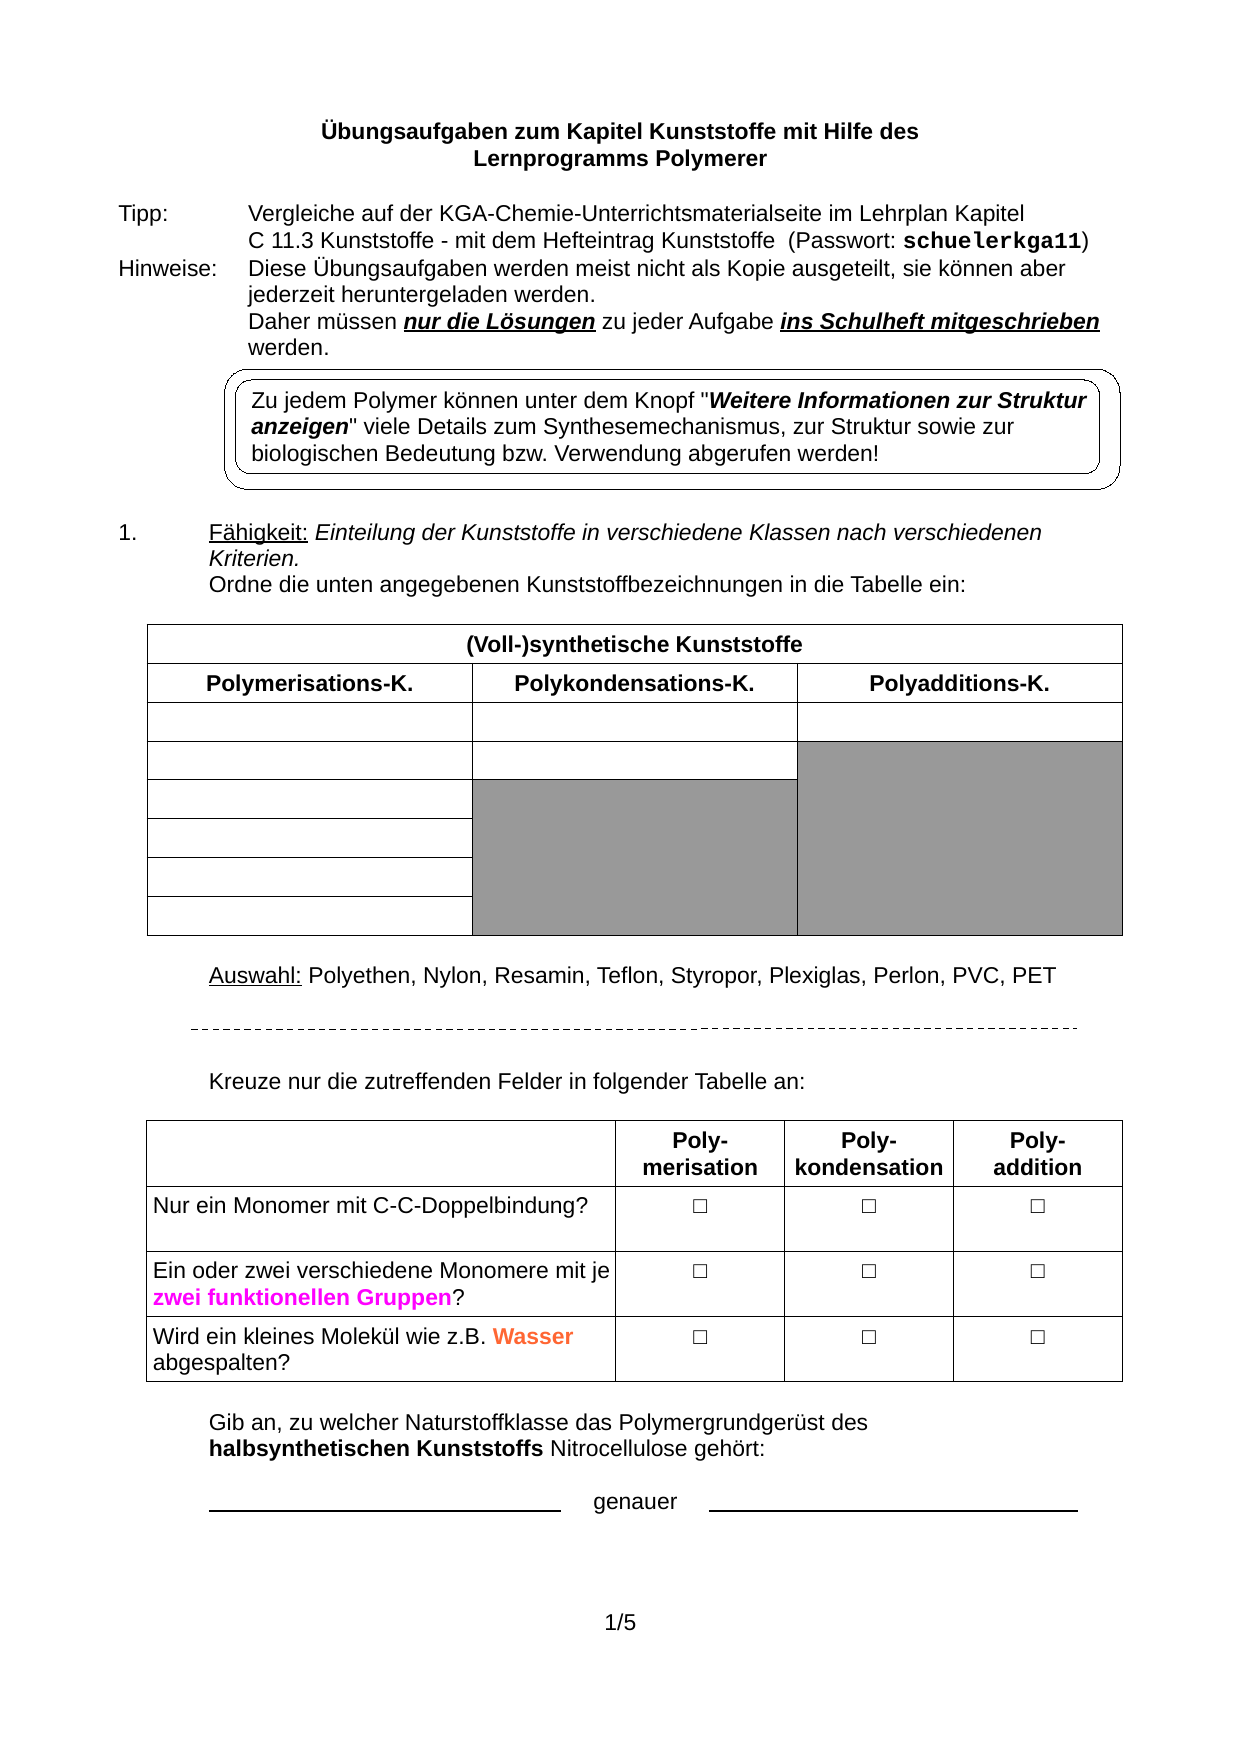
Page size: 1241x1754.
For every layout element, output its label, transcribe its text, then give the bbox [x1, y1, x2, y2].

table_cell [148, 703, 472, 741]
text Gib an, zu welcher Naturstoffklasse das Polymergrundgerüst des [118, 1408, 1122, 1435]
text Daher müssen nur die Lösungen zu jeder Aufgabe ins Schulheft mitgeschrieben werden. [118, 308, 1122, 360]
table_cell Polykondensations-K. [473, 664, 797, 702]
table_cell [148, 780, 472, 818]
text halbsynthetischen Kunststoffs Nitrocellulose gehört: [118, 1435, 1122, 1461]
text 1. Fähigkeit: Einteilung der Kunststoffe in verschiedene Klassen nach verschiedenen Kriterien. [118, 518, 1122, 571]
text Kreuze nur die zutreffenden Felder in folgender Tabelle an: [118, 1068, 1122, 1094]
table_header (Voll-)synthetische Kunststoffe [148, 625, 1122, 663]
table_cell Polymerisations-K. [148, 664, 472, 702]
table_header Poly- addition [954, 1121, 1122, 1186]
table_cell □ [616, 1317, 784, 1381]
table_cell [473, 780, 797, 935]
table_cell □ [616, 1252, 784, 1316]
table_cell [473, 703, 797, 741]
table_cell □ [954, 1317, 1122, 1381]
table_cell [148, 819, 472, 857]
table_cell Wird ein kleines Molekül wie z.B. Wasser abgespalten? [147, 1317, 615, 1381]
table_cell □ [785, 1317, 953, 1381]
table_cell Ein oder zwei verschiedene Monomere mit je zwei funktionellen Gruppen? [147, 1252, 615, 1316]
table_header [147, 1121, 615, 1186]
table_header Poly- kondensation [785, 1121, 953, 1186]
text Tipp: Vergleiche auf der KGA-Chemie-Unterrichtsmaterialseite im Lehrplan Kapitel [118, 200, 1122, 227]
table_cell Nur ein Monomer mit C-C-Doppelbindung? [147, 1187, 615, 1251]
table_cell [798, 742, 1122, 935]
table_cell [148, 742, 472, 779]
text Zu jedem Polymer können unter dem Knopf "Weitere Informationen zur Struktur anzeigen" viele Details zum Synthesemechanismus, zur Struktur sowie zur biologischen Bedeutung bzw. Verwendung abgerufen werden! [118, 387, 1120, 466]
table_cell □ [785, 1252, 953, 1316]
table_cell [148, 858, 472, 896]
text C 11.3 Kunststoffe - mit dem Hefteintrag Kunststoffe (Passwort: schuelerkga11) [118, 227, 1122, 255]
text Ordne die unten angegebenen Kunststoffbezeichnungen in die Tabelle ein: [118, 571, 1122, 598]
table_cell □ [616, 1187, 784, 1251]
table_cell □ [954, 1252, 1122, 1316]
table_cell [473, 742, 797, 779]
table_cell [798, 703, 1122, 741]
text Hinweise: Diese Übungsaufgaben werden meist nicht als Kopie ausgeteilt, sie können aber jederzeit heruntergeladen werden. [118, 255, 1122, 308]
table_header Poly- merisation [616, 1121, 784, 1186]
table_cell Polyadditions-K. [798, 664, 1122, 702]
table_cell □ [785, 1187, 953, 1251]
text genauer [118, 1488, 1122, 1540]
table_cell [148, 897, 472, 935]
table_cell □ [954, 1187, 1122, 1251]
text Auswahl: Polyethen, Nylon, Resamin, Teflon, Styropor, Plexiglas, Perlon, PVC, PET [118, 962, 1122, 988]
